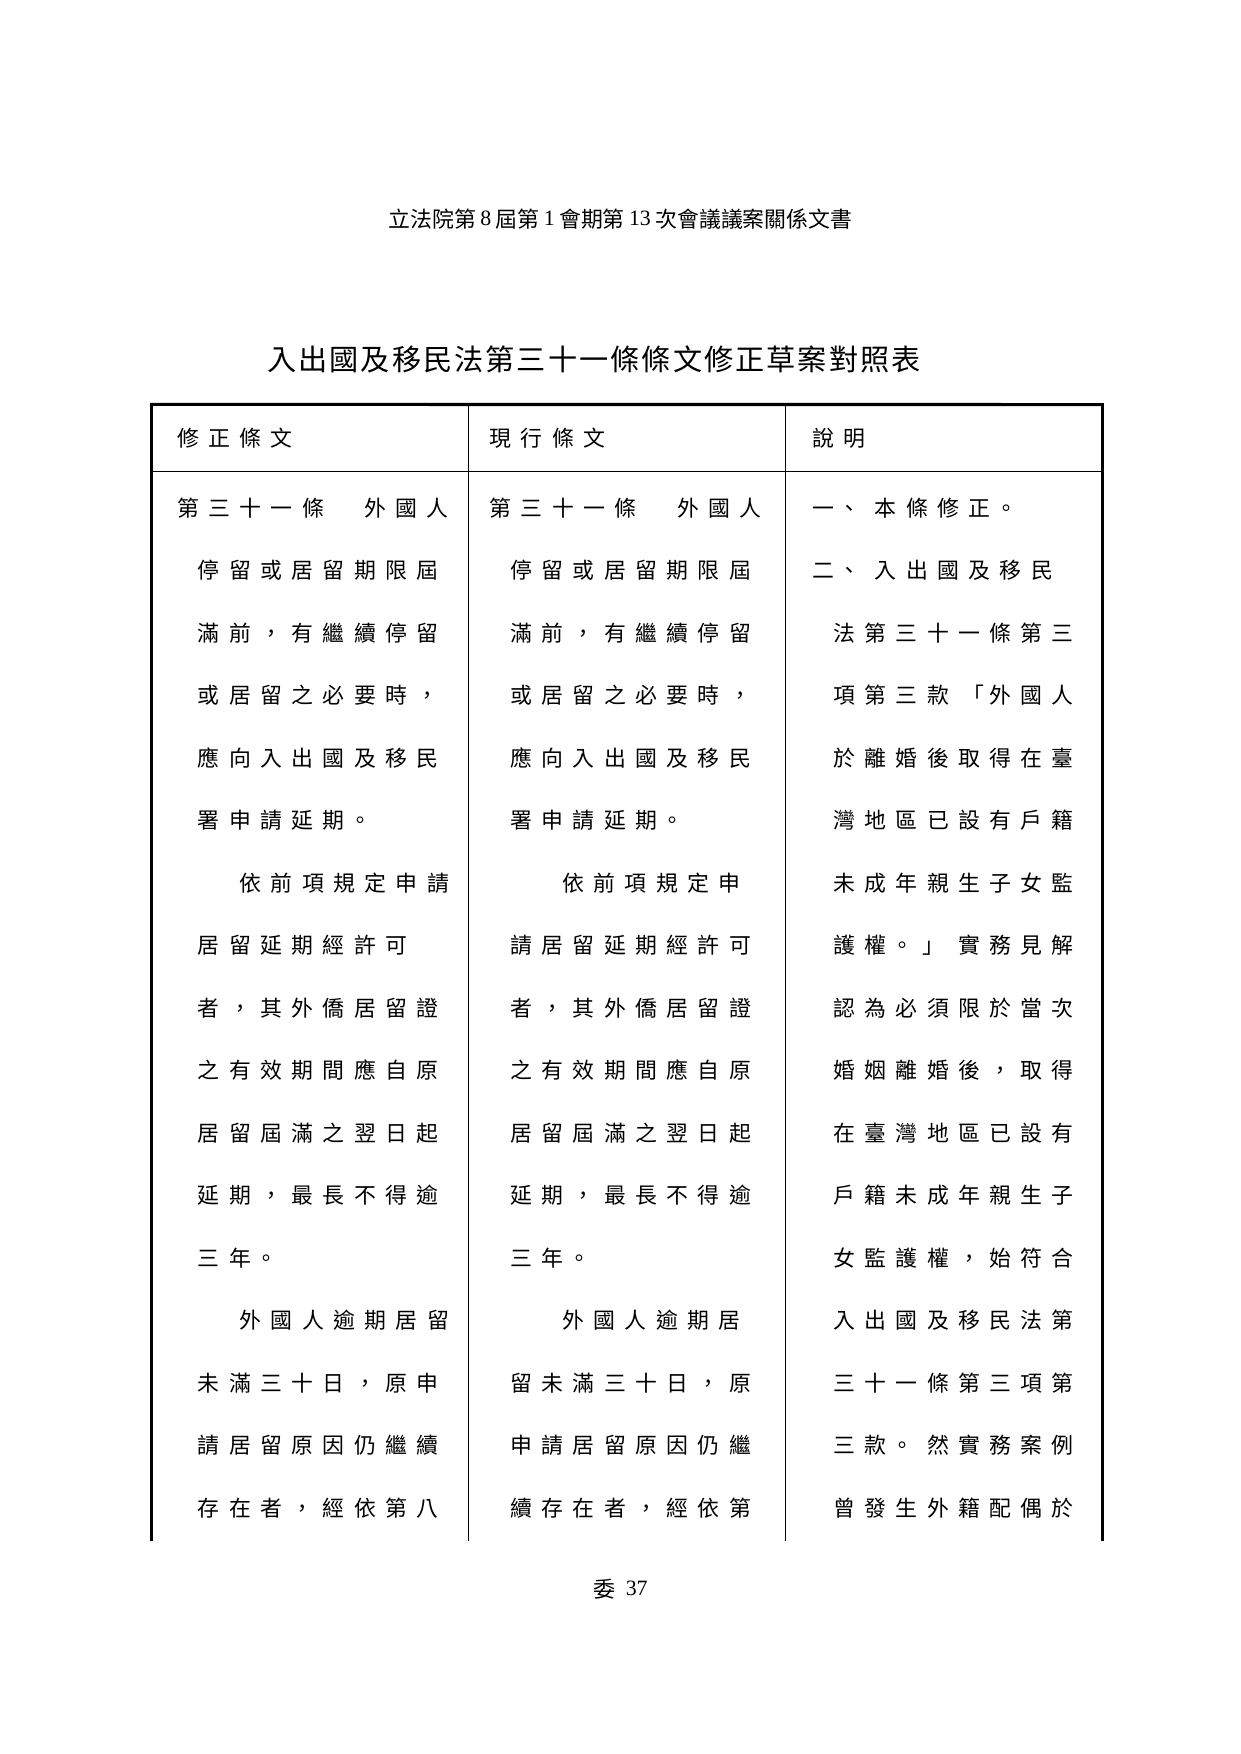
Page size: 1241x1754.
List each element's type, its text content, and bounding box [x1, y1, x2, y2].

table_cell 第三十一條 外國人停留或居留期限屆滿前，有繼續停留或居留之必要時，應向入出國及移民署申請延期。 依前項規定申請居留延期經許可者，其外僑居留證之有效期間應自原居留屆滿之翌日起延期，最長不得逾三年。 外國人逾期居留未滿三十日，原申請居留原因仍繼續存在者，經依第八 [153, 472, 468, 1541]
table_cell 第三十一條 外國人停留或居留期限屆滿前，有繼續停留或居留之必要時，應向入出國及移民署申請延期。 依前項規定申請居留延期經許可者，其外僑居留證之有效期間應自原居留屆滿之翌日起延期，最長不得逾三年。 外國人逾期居留未滿三十日，原申請居留原因仍繼續存在者，經依第 [469, 472, 785, 1541]
table_cell 修正條文 [153, 406, 468, 471]
table_header 入出國及移民法第三十一條條文修正草案對照表 [151, 313, 1102, 403]
table_cell 說明 [786, 407, 1101, 471]
table_cell 一、本條修正。 二、入出國及移民法第三十一條第三項第三款「外國人於離婚後取得在臺灣地區已設有戶籍未成年親生子女監護權。」實務見解認為必須限於當次婚姻離婚後，取得在臺灣地區已設有戶籍未成年親生子女監護權，始符合入出國及移民法第三十一條第三項第三款。然實務案例曾發生外籍配偶於 [786, 472, 1101, 1541]
table_cell 現行條文 [469, 407, 785, 471]
